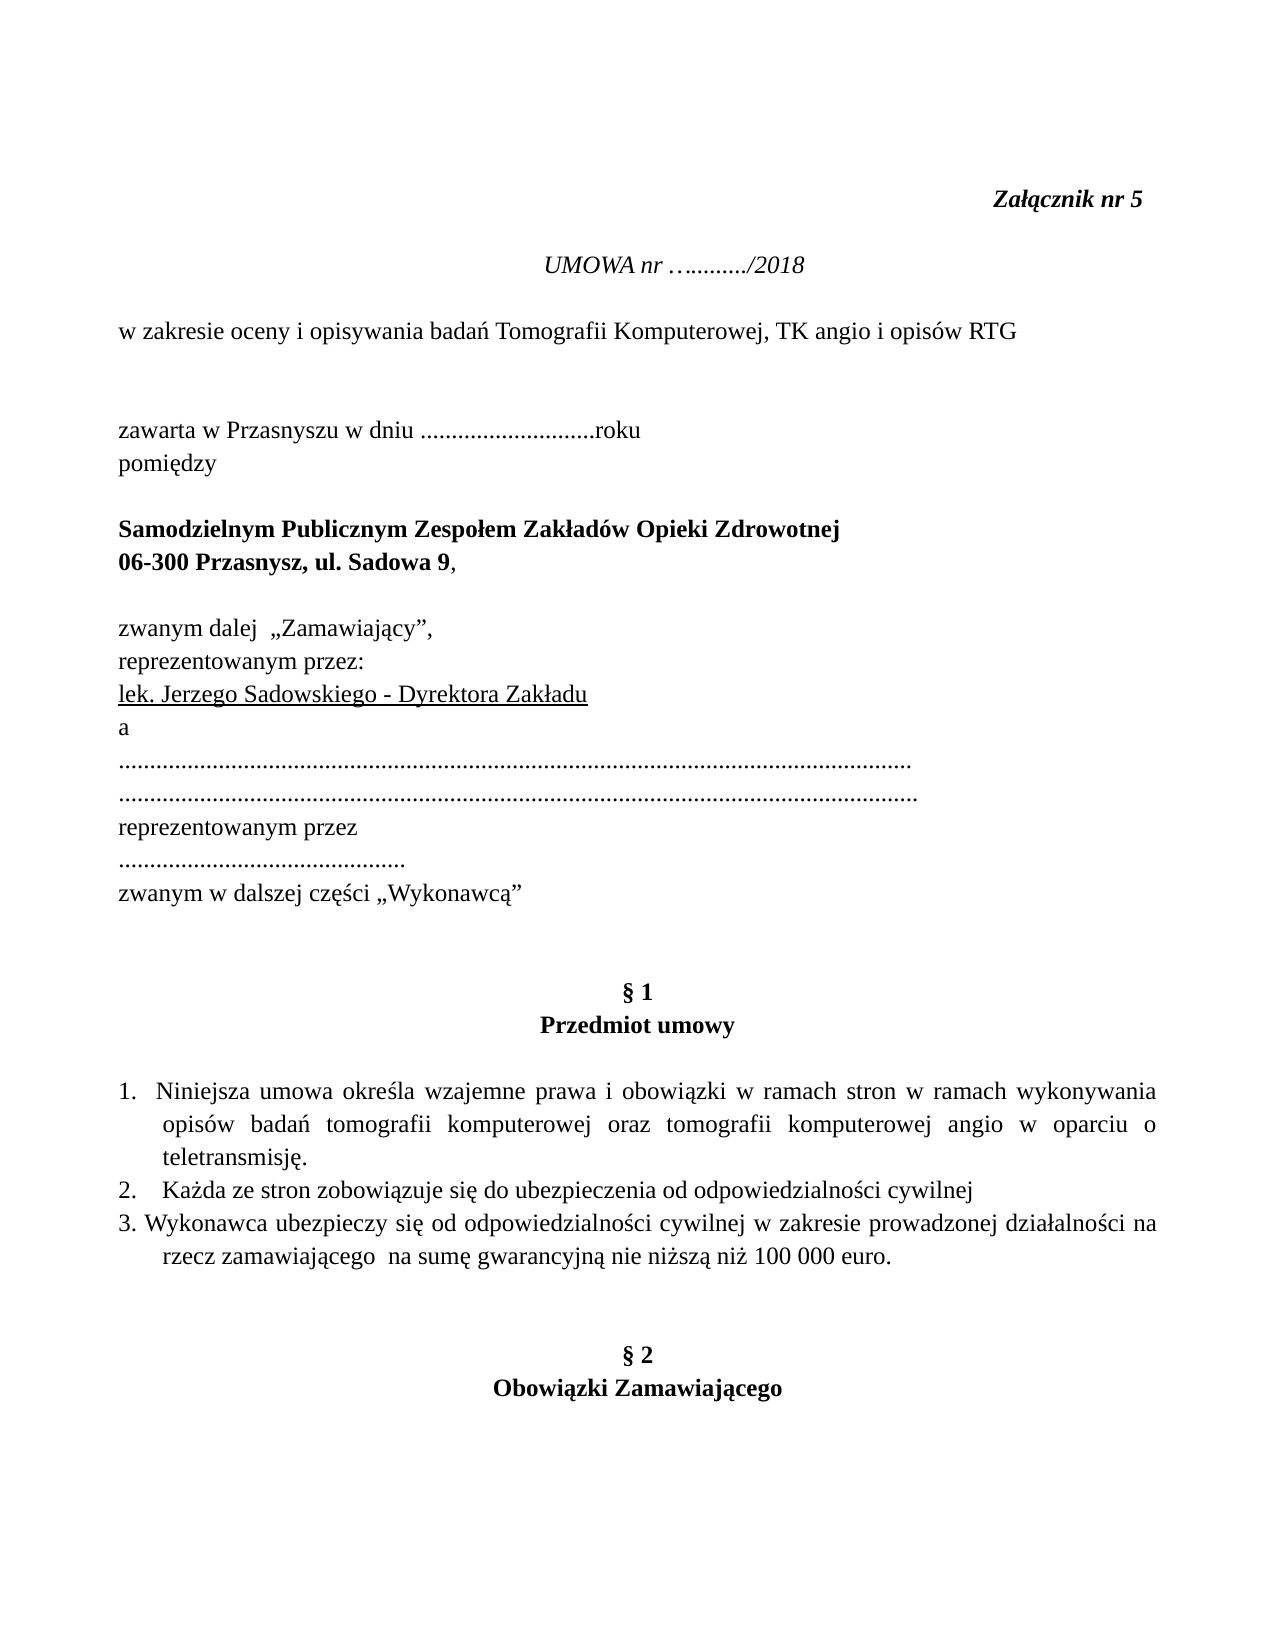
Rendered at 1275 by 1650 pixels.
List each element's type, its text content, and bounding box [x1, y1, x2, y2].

text 06-300 Przasnysz, ul. Sadowa 9, [118, 547, 1157, 576]
text 3. Wykonawca ubezpieczy się od odpowiedzialności cywilnej w zakresie prowadzonej działalności na rzecz zamawiającego na sumę gwarancyjną nie niższą niż 100 000 euro. [118, 1208, 1157, 1269]
text pomiędzy [118, 448, 1157, 477]
subtitle UMOWA nr …........./2018 [193, 250, 1157, 279]
text 1. Niniejsza umowa określa wzajemne prawa i obowiązki w ramach stron w ramach wykonywania opisów badań tomografii komputerowej oraz tomografii komputerowej angio w oparciu o teletransmisję. [118, 1076, 1157, 1171]
text Przedmiot umowy [118, 1010, 1157, 1038]
subtitle Załącznik nr 5 [118, 184, 1157, 213]
text 2. Każda ze stron zobowiązuje się do ubezpieczenia od odpowiedzialności cywilnej [118, 1175, 1157, 1203]
text § 2 [118, 1340, 1157, 1369]
text Obowiązki Zamawiającego [118, 1373, 1157, 1402]
text Samodzielnym Publicznym Zespołem Zakładów Opieki Zdrowotnej [118, 514, 1157, 543]
text w zakresie oceny i opisywania badań Tomografii Komputerowej, TK angio i opisów RTG [118, 316, 1157, 345]
text ............................................................................................................................... [118, 746, 1157, 774]
text a [118, 712, 1157, 741]
text ................................................................................................................................ [118, 778, 1157, 807]
text zawarta w Przasnyszu w dniu ............................roku [118, 415, 1157, 444]
text reprezentowanym przez [118, 812, 1157, 840]
text zwanym dalej „Zamawiający”, [118, 613, 1157, 642]
text § 1 [118, 977, 1157, 1005]
text .............................................. [118, 844, 1157, 873]
text zwanym w dalszej części „Wykonawcą” [118, 878, 1157, 906]
text lek. Jerzego Sadowskiego - Dyrektora Zakładu [118, 679, 1157, 708]
text reprezentowanym przez: [118, 646, 1157, 675]
